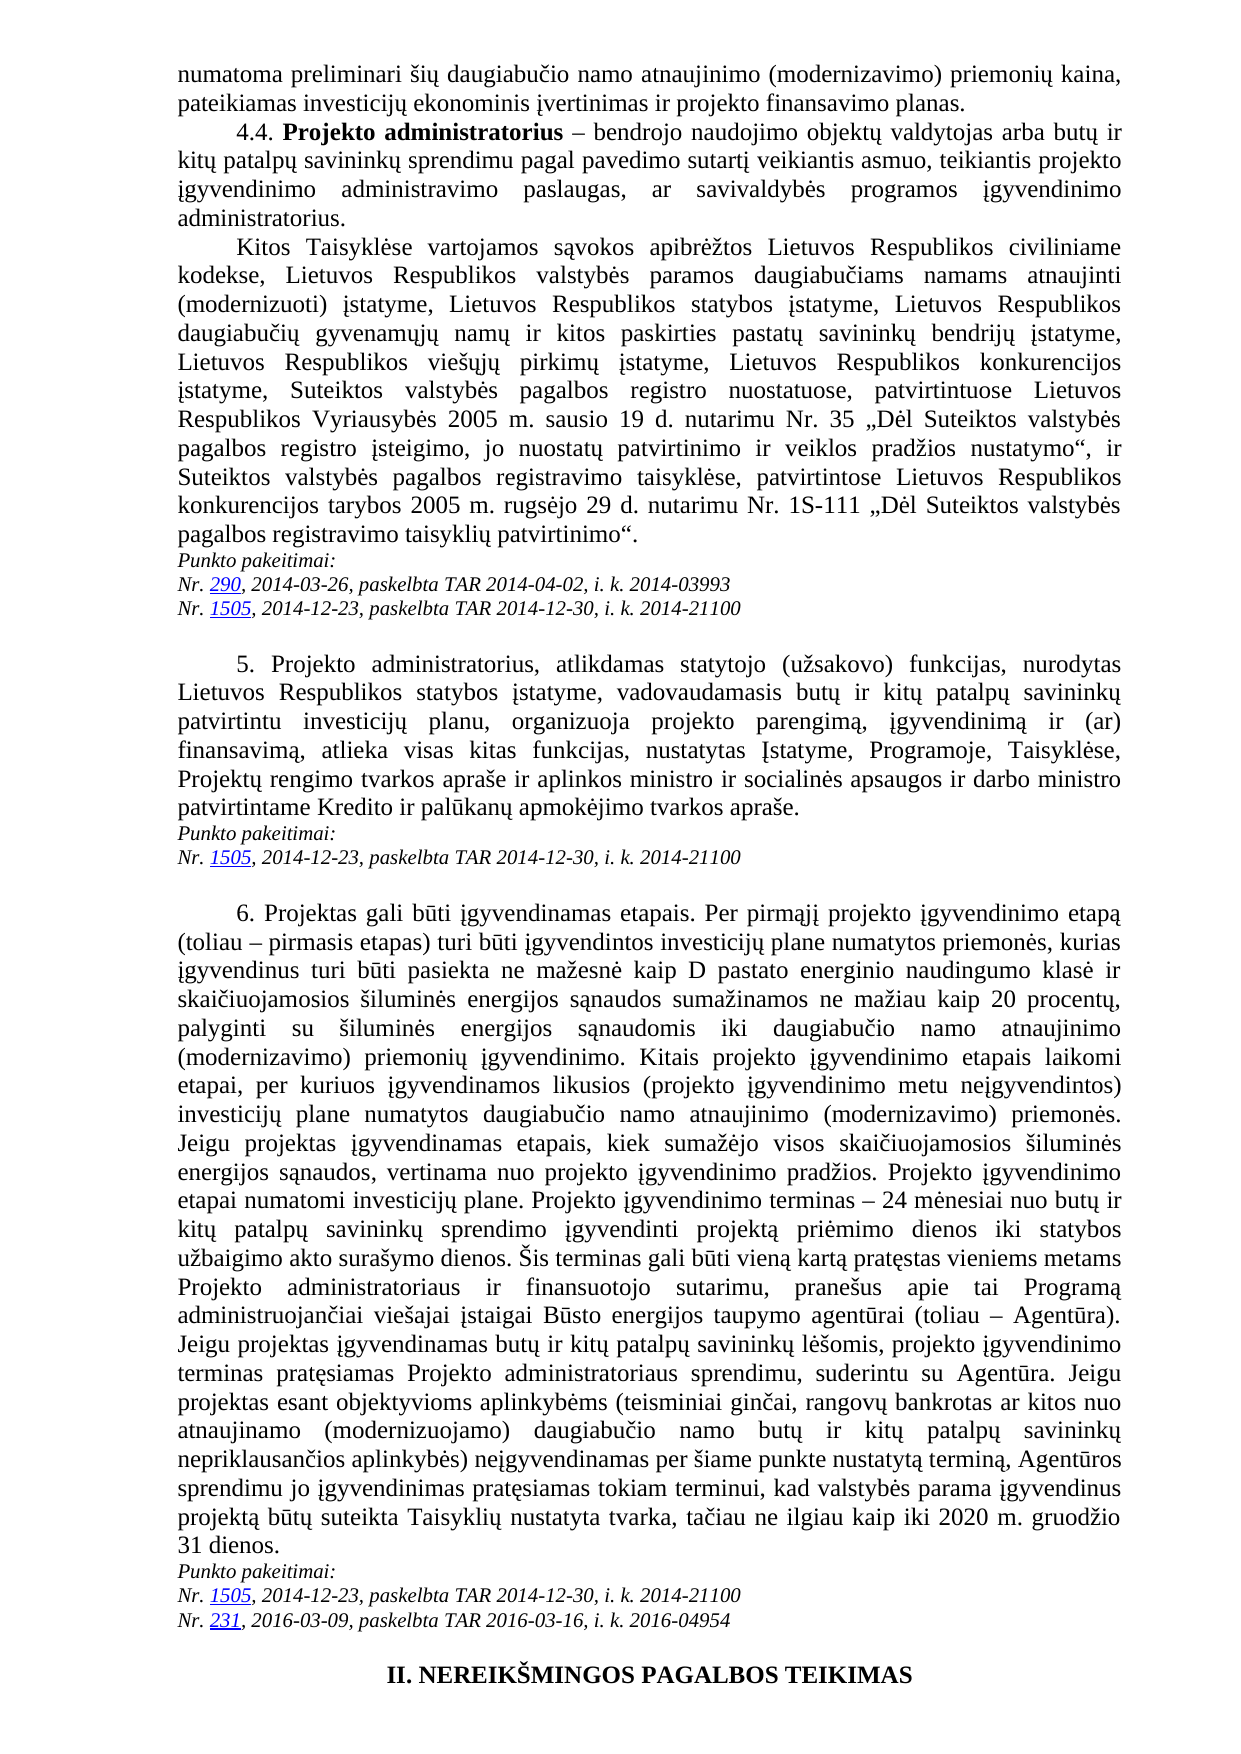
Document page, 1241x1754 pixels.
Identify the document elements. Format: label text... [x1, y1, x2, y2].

text II. NEREIKŠMINGOS PAGALBOS TEIKIMAS [177, 1660, 1122, 1689]
text numatoma preliminari šių daugiabučio namo atnaujinimo (modernizavimo) priemonių kaina, pateikiamas investicijų ekonominis įvertinimas ir projekto finansavimo planas. [177, 59, 1122, 117]
text 6. Projektas gali būti įgyvendinamas etapais. Per pirmąjį projekto įgyvendinimo etapą (toliau – pirmasis etapas) turi būti įgyvendintos investicijų plane numatytos priemonės, kurias įgyvendinus turi būti pasiekta ne mažesnė kaip D pastato energinio naudingumo klasė ir skaičiuojamosios šiluminės energijos sąnaudos sumažinamos ne mažiau kaip 20 procentų, palyginti su šiluminės energijos sąnaudomis iki daugiabučio namo atnaujinimo (modernizavimo) priemonių įgyvendinimo. Kitais projekto įgyvendinimo etapais laikomi etapai, per kuriuos įgyvendinamos likusios (projekto įgyvendinimo metu neįgyvendintos) investicijų plane numatytos daugiabučio namo atnaujinimo (modernizavimo) priemonės. Jeigu projektas įgyvendinamas etapais, kiek sumažėjo visos skaičiuojamosios šiluminės energijos sąnaudos, vertinama nuo projekto įgyvendinimo pradžios. Projekto įgyvendinimo etapai numatomi investicijų plane. Projekto įgyvendinimo terminas – 24 mėnesiai nuo butų ir kitų patalpų savininkų sprendimo įgyvendinti projektą priėmimo dienos iki statybos užbaigimo akto surašymo dienos. Šis terminas gali būti vieną kartą pratęstas vieniems metams Projekto administratoriaus ir finansuotojo sutarimu, pranešus apie tai Programą administruojančiai viešajai įstaigai Būsto energijos taupymo agentūrai (toliau – Agentūra). Jeigu projektas įgyvendinamas butų ir kitų patalpų savininkų lėšomis, projekto įgyvendinimo terminas pratęsiamas Projekto administratoriaus sprendimu, suderintu su Agentūra. Jeigu projektas esant objektyvioms aplinkybėms (teisminiai ginčai, rangovų bankrotas ar kitos nuo atnaujinamo (modernizuojamo) daugiabučio namo butų ir kitų patalpų savininkų nepriklausančios aplinkybės) neįgyvendinamas per šiame punkte nustatytą terminą, Agentūros sprendimu jo įgyvendinimas pratęsiamas tokiam terminui, kad valstybės parama įgyvendinus projektą būtų suteikta Taisyklių nustatyta tvarka, tačiau ne ilgiau kaip iki 2020 m. gruodžio 31 dienos. [177, 898, 1122, 1559]
text Punkto pakeitimai: [177, 821, 1122, 845]
text Nr. 1505, 2014-12-23, paskelbta TAR 2014-12-30, i. k. 2014-21100 [177, 596, 1122, 620]
text 4.4. Projekto administratorius – bendrojo naudojimo objektų valdytojas arba butų ir kitų patalpų savininkų sprendimu pagal pavedimo sutartį veikiantis asmuo, teikiantis projekto įgyvendinimo administravimo paslaugas, ar savivaldybės programos įgyvendinimo administratorius. [177, 117, 1122, 232]
text 5. Projekto administratorius, atlikdamas statytojo (užsakovo) funkcijas, nurodytas Lietuvos Respublikos statybos įstatyme, vadovaudamasis butų ir kitų patalpų savininkų patvirtintu investicijų planu, organizuoja projekto parengimą, įgyvendinimą ir (ar) finansavimą, atlieka visas kitas funkcijas, nustatytas Įstatyme, Programoje, Taisyklėse, Projektų rengimo tvarkos apraše ir aplinkos ministro ir socialinės apsaugos ir darbo ministro patvirtintame Kredito ir palūkanų apmokėjimo tvarkos apraše. [177, 649, 1122, 821]
text Nr. 1505, 2014-12-23, paskelbta TAR 2014-12-30, i. k. 2014-21100 [177, 1583, 1122, 1607]
text Punkto pakeitimai: [177, 548, 1122, 572]
text Nr. 1505, 2014-12-23, paskelbta TAR 2014-12-30, i. k. 2014-21100 [177, 845, 1122, 869]
text Kitos Taisyklėse vartojamos sąvokos apibrėžtos Lietuvos Respublikos civiliniame kodekse, Lietuvos Respublikos valstybės paramos daugiabučiams namams atnaujinti (modernizuoti) įstatyme, Lietuvos Respublikos statybos įstatyme, Lietuvos Respublikos daugiabučių gyvenamųjų namų ir kitos paskirties pastatų savininkų bendrijų įstatyme, Lietuvos Respublikos viešųjų pirkimų įstatyme, Lietuvos Respublikos konkurencijos įstatyme, Suteiktos valstybės pagalbos registro nuostatuose, patvirtintuose Lietuvos Respublikos Vyriausybės 2005 m. sausio 19 d. nutarimu Nr. 35 „Dėl Suteiktos valstybės pagalbos registro įsteigimo, jo nuostatų patvirtinimo ir veiklos pradžios nustatymo“, ir Suteiktos valstybės pagalbos registravimo taisyklėse, patvirtintose Lietuvos Respublikos konkurencijos tarybos 2005 m. rugsėjo 29 d. nutarimu Nr. 1S-111 „Dėl Suteiktos valstybės pagalbos registravimo taisyklių patvirtinimo“. [177, 232, 1122, 548]
text Nr. 231, 2016-03-09, paskelbta TAR 2016-03-16, i. k. 2016-04954 [177, 1607, 1122, 1632]
text Punkto pakeitimai: [177, 1559, 1122, 1583]
text Nr. 290, 2014-03-26, paskelbta TAR 2014-04-02, i. k. 2014-03993 [177, 572, 1122, 596]
